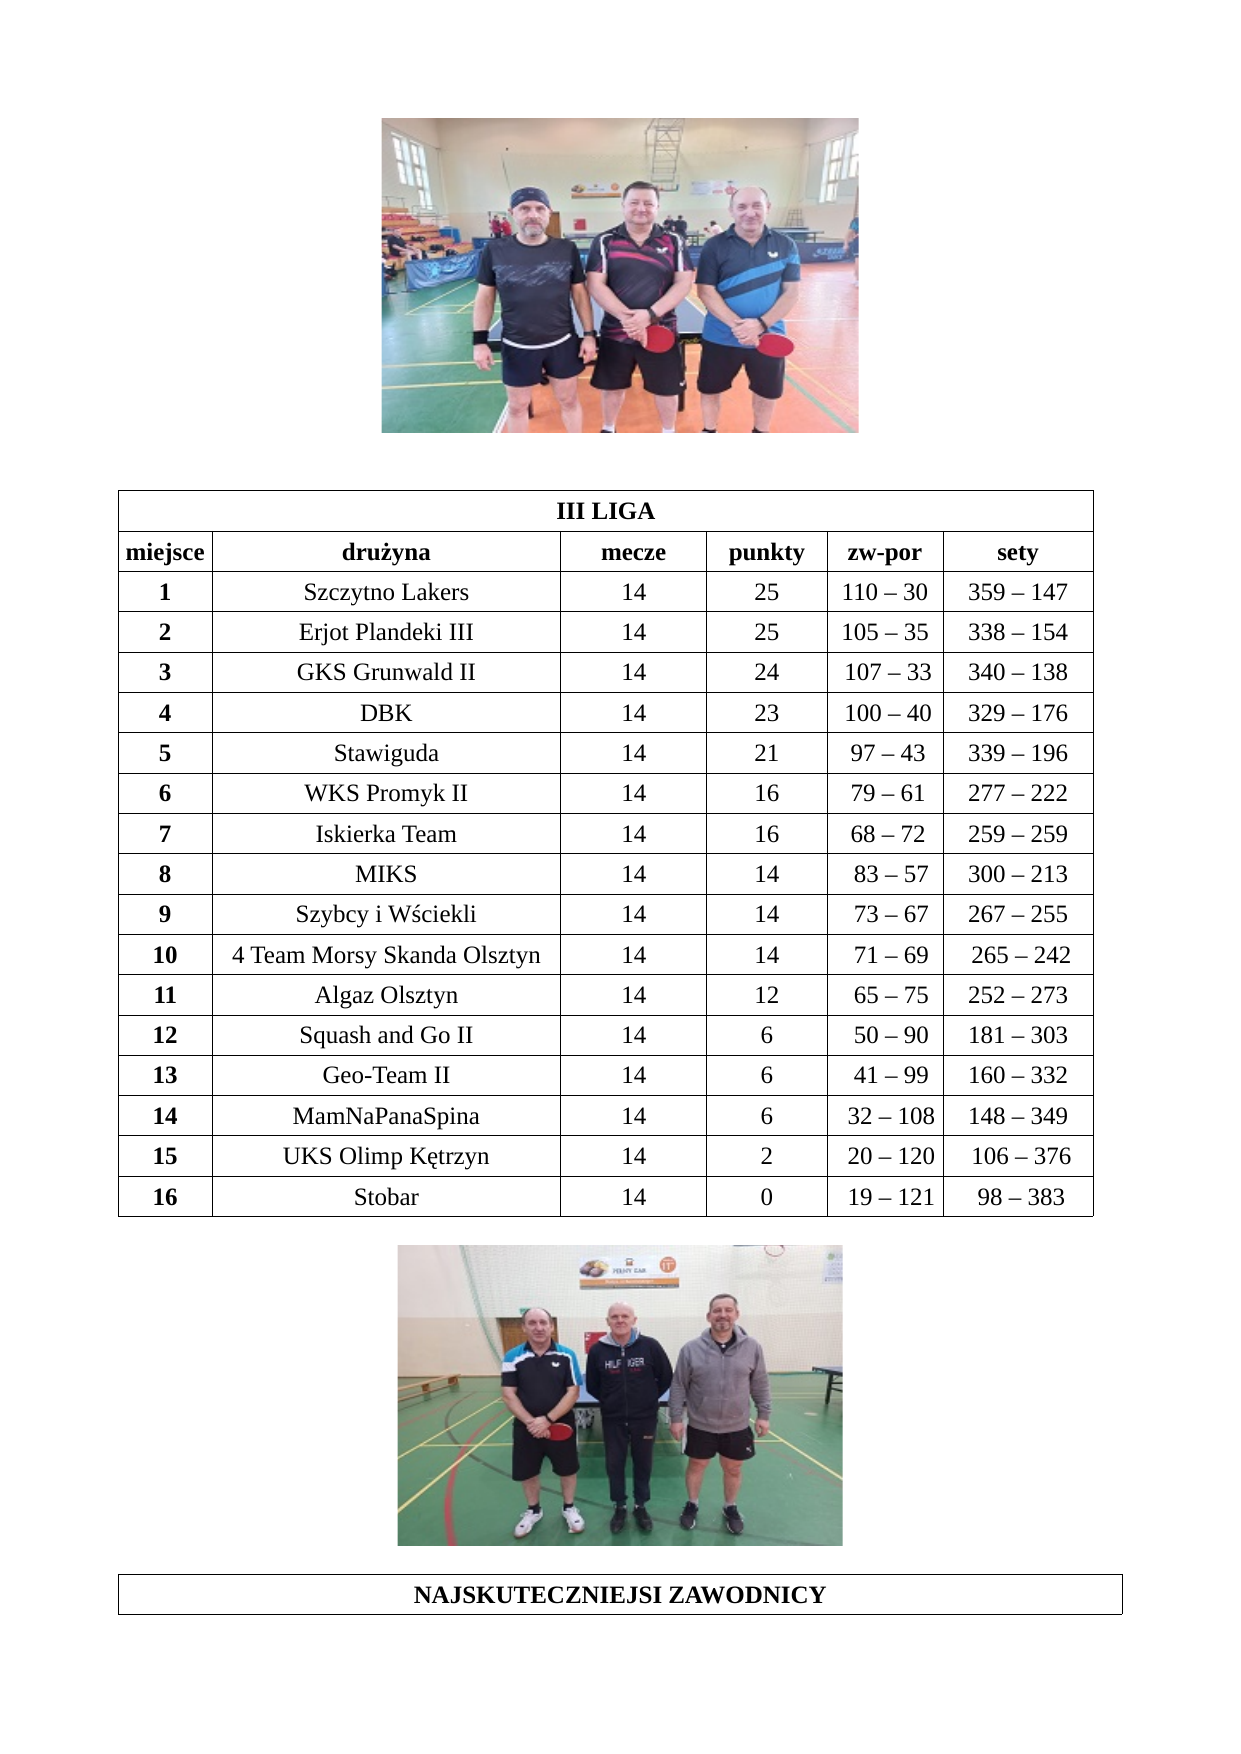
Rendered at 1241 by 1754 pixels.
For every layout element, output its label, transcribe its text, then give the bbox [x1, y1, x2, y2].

table_cell 12 [119, 1016, 212, 1055]
table_cell 14 [707, 854, 827, 893]
table_cell 14 [561, 612, 706, 652]
table_cell 2 [119, 612, 212, 652]
table_cell 7 [119, 814, 212, 853]
table_cell 83 – 57 [828, 854, 943, 893]
table_cell Algaz Olsztyn [213, 975, 560, 1014]
table_cell 14 [561, 1016, 706, 1055]
table_cell 21 [707, 733, 827, 773]
picture [397, 1245, 843, 1546]
table_cell 16 [707, 774, 827, 813]
table_cell 68 – 72 [828, 814, 943, 853]
table_cell 71 – 69 [828, 935, 943, 974]
table_cell 10 [119, 935, 212, 974]
table_cell 14 [707, 935, 827, 974]
table_cell 6 [707, 1096, 827, 1135]
table_cell miejsce [119, 532, 212, 571]
table_cell zw-por [828, 532, 943, 571]
table_cell punkty [707, 532, 827, 571]
table_cell 14 [561, 854, 706, 893]
table_cell 25 [707, 572, 827, 611]
table_cell 14 [561, 814, 706, 853]
table_cell 160 – 332 [944, 1056, 1093, 1095]
table_cell 259 – 259 [944, 814, 1093, 853]
table_cell 11 [119, 975, 212, 1014]
table_cell 252 – 273 [944, 975, 1093, 1014]
table_cell 110 – 30 [828, 572, 943, 611]
table_cell 6 [707, 1056, 827, 1095]
table_cell 105 – 35 [828, 612, 943, 652]
table_cell 5 [119, 733, 212, 773]
table_cell 9 [119, 895, 212, 934]
picture [381, 118, 859, 433]
table_cell 340 – 138 [944, 653, 1093, 692]
table_cell 2 [707, 1136, 827, 1176]
table_cell 97 – 43 [828, 733, 943, 773]
table_cell 329 – 176 [944, 693, 1093, 732]
table_cell GKS Grunwald II [213, 653, 560, 692]
table_cell 14 [561, 693, 706, 732]
table_cell 25 [707, 612, 827, 652]
table_cell 16 [707, 814, 827, 853]
table_cell 23 [707, 693, 827, 732]
table_cell 8 [119, 854, 212, 893]
table_cell 14 [119, 1096, 212, 1135]
table_cell 98 – 383 [944, 1177, 1093, 1216]
table_cell 6 [707, 1016, 827, 1055]
table_cell mecze [561, 532, 706, 571]
table_cell 13 [119, 1056, 212, 1095]
table_cell 106 – 376 [944, 1136, 1093, 1176]
table_header III LIGA [119, 491, 1093, 531]
table_cell sety [944, 532, 1093, 571]
table_cell 19 – 121 [828, 1177, 943, 1216]
table_cell WKS Promyk II [213, 774, 560, 813]
table_cell 14 [561, 572, 706, 611]
table_cell 41 – 99 [828, 1056, 943, 1095]
table_cell Squash and Go II [213, 1016, 560, 1055]
table_cell 338 – 154 [944, 612, 1093, 652]
table_cell 16 [119, 1177, 212, 1216]
table_cell Stawiguda [213, 733, 560, 773]
table_header NAJSKUTECZNIEJSI ZAWODNICY [119, 1575, 1122, 1614]
table_cell 14 [561, 975, 706, 1014]
table_cell 15 [119, 1136, 212, 1176]
table_cell 32 – 108 [828, 1096, 943, 1135]
table_cell 12 [707, 975, 827, 1014]
table_cell 14 [707, 895, 827, 934]
table_cell 4 Team Morsy Skanda Olsztyn [213, 935, 560, 974]
table_cell 300 – 213 [944, 854, 1093, 893]
table_cell 6 [119, 774, 212, 813]
table_cell 50 – 90 [828, 1016, 943, 1055]
table_cell 14 [561, 653, 706, 692]
table_cell 1 [119, 572, 212, 611]
table_cell 14 [561, 1177, 706, 1216]
table_cell 181 – 303 [944, 1016, 1093, 1055]
table_cell Szczytno Lakers [213, 572, 560, 611]
table_cell Szybcy i Wściekli [213, 895, 560, 934]
table_cell 148 – 349 [944, 1096, 1093, 1135]
table_cell 14 [561, 1136, 706, 1176]
table_cell 20 – 120 [828, 1136, 943, 1176]
table_cell Geo-Team II [213, 1056, 560, 1095]
table_cell UKS Olimp Kętrzyn [213, 1136, 560, 1176]
table_cell Iskierka Team [213, 814, 560, 853]
table_cell Stobar [213, 1177, 560, 1216]
table_cell drużyna [213, 532, 560, 571]
table_cell 267 – 255 [944, 895, 1093, 934]
table_cell MamNaPanaSpina [213, 1096, 560, 1135]
table_cell 339 – 196 [944, 733, 1093, 773]
table_cell 3 [119, 653, 212, 692]
table_cell 14 [561, 774, 706, 813]
table_cell 100 – 40 [828, 693, 943, 732]
table_cell 73 – 67 [828, 895, 943, 934]
table_cell 107 – 33 [828, 653, 943, 692]
table_cell 14 [561, 935, 706, 974]
table_cell 265 – 242 [944, 935, 1093, 974]
table_cell 14 [561, 1096, 706, 1135]
table_cell 14 [561, 895, 706, 934]
table_cell 79 – 61 [828, 774, 943, 813]
table_cell 0 [707, 1177, 827, 1216]
table_cell 65 – 75 [828, 975, 943, 1014]
table_cell 4 [119, 693, 212, 732]
table_cell MIKS [213, 854, 560, 893]
table_cell DBK [213, 693, 560, 732]
table_cell 277 – 222 [944, 774, 1093, 813]
table_cell 14 [561, 1056, 706, 1095]
table_cell 24 [707, 653, 827, 692]
table_cell 14 [561, 733, 706, 773]
table_cell 359 – 147 [944, 572, 1093, 611]
table_cell Erjot Plandeki III [213, 612, 560, 652]
